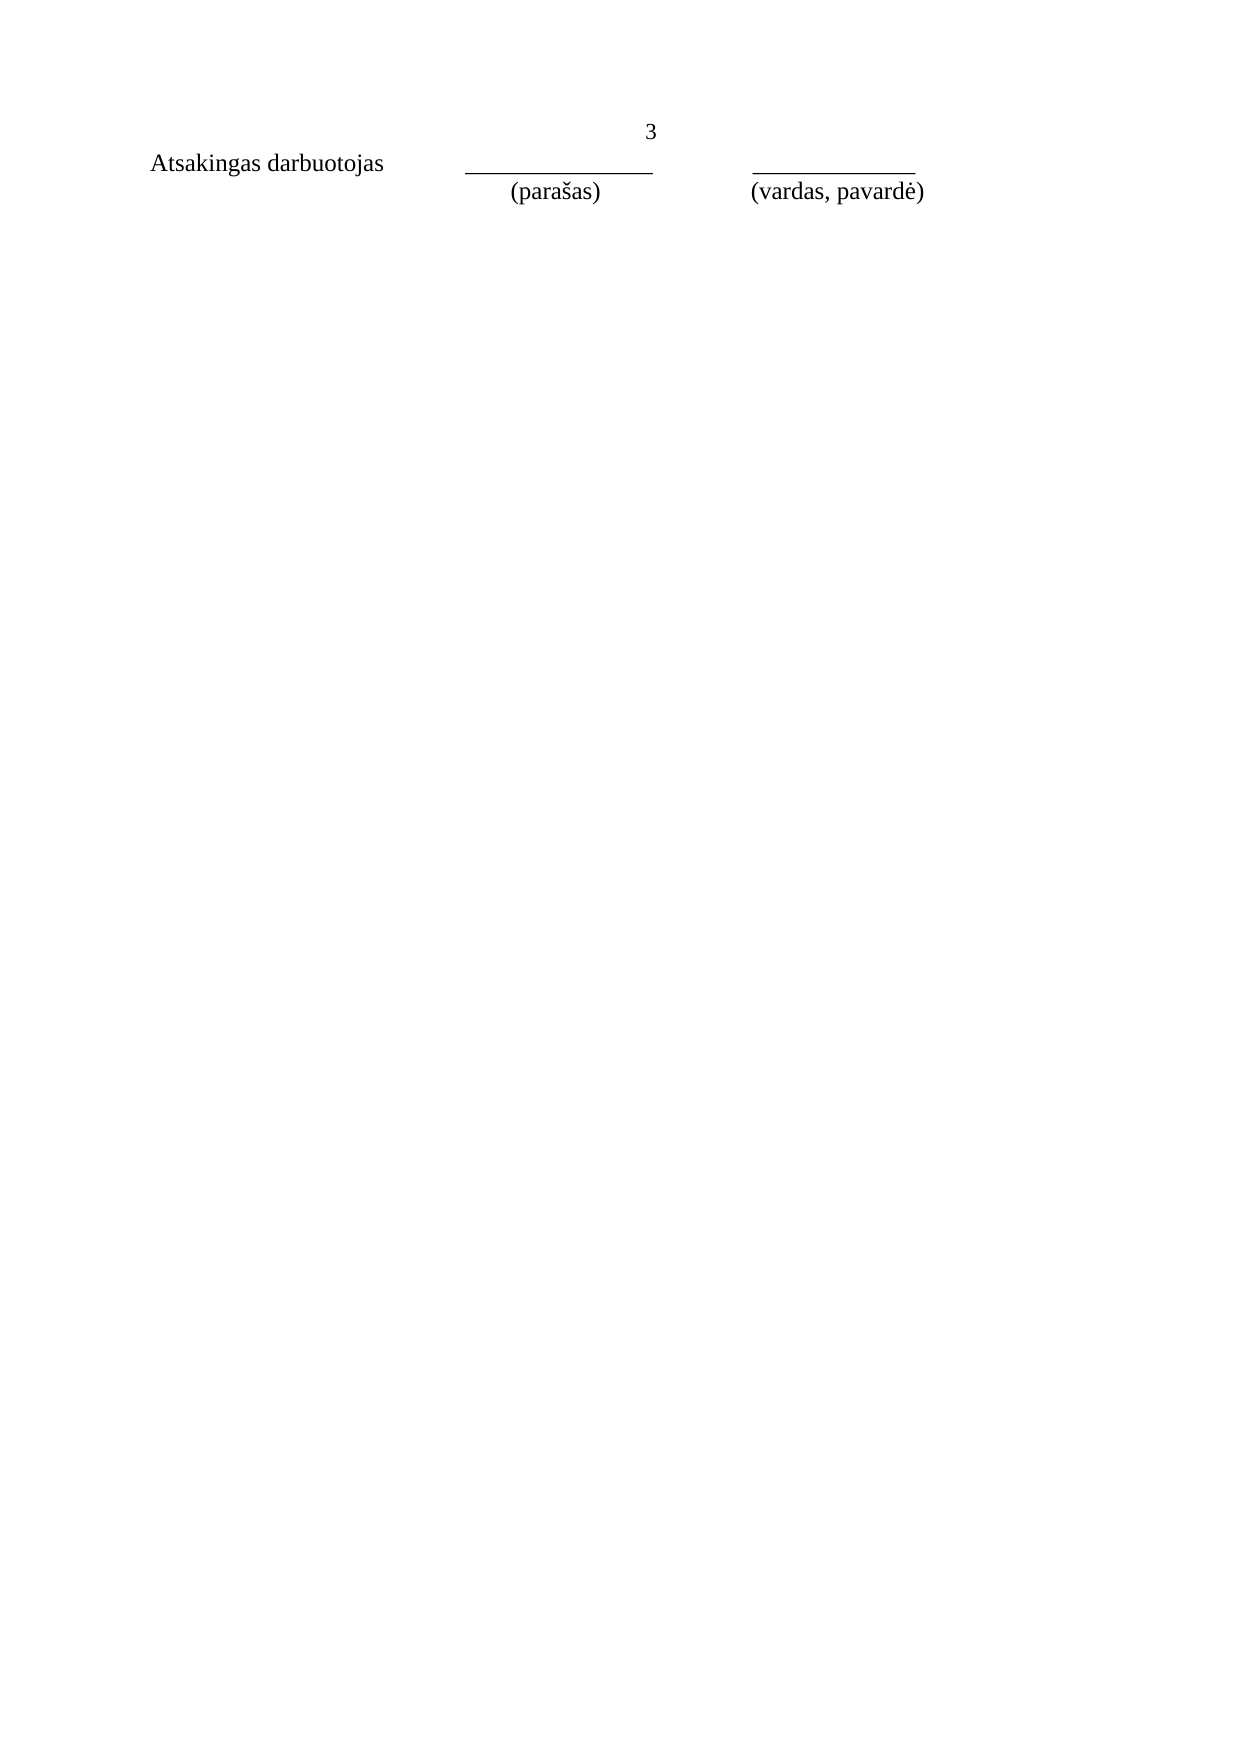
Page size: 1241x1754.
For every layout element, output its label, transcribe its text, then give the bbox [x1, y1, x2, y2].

text (parašas) (vardas, pavardė) [420, 176, 1152, 205]
text Atsakingas darbuotojas _______________ _____________ [150, 148, 1152, 176]
